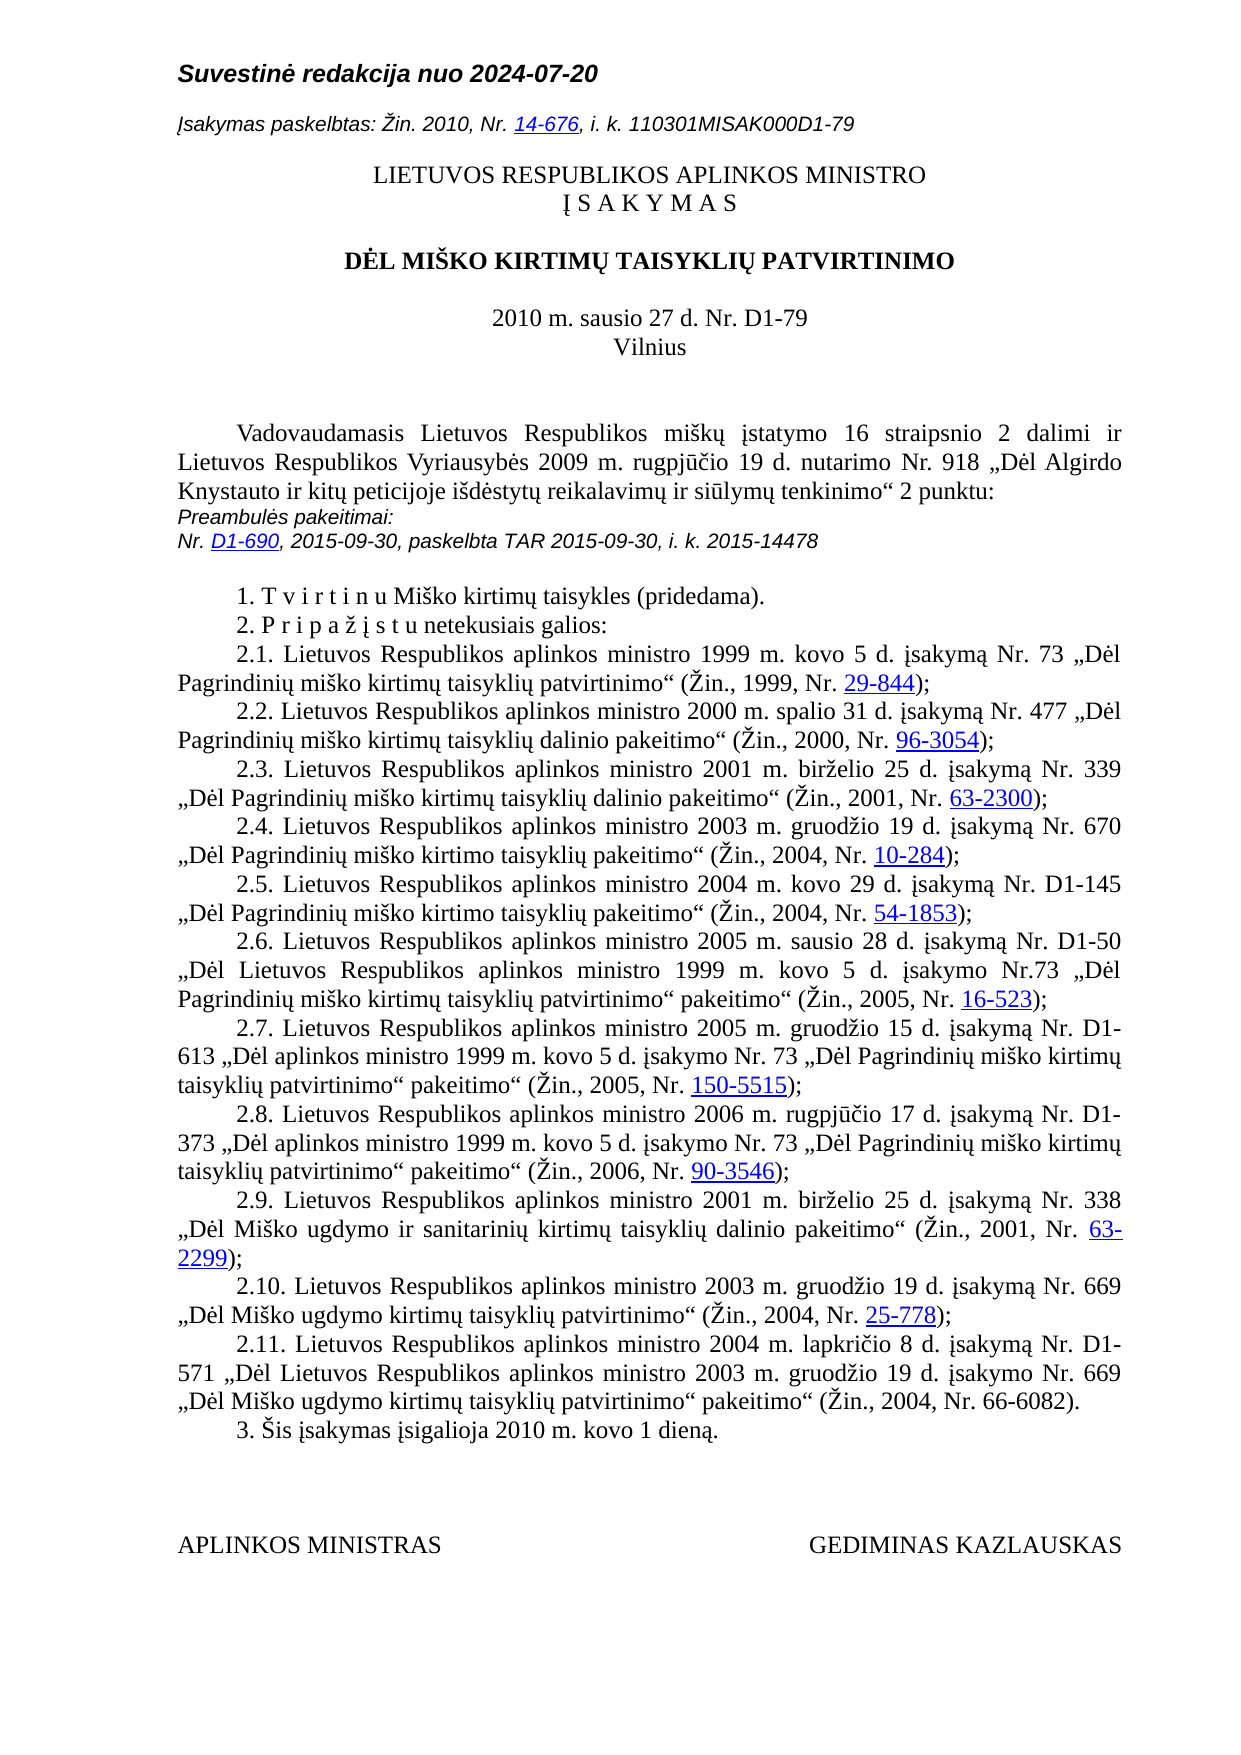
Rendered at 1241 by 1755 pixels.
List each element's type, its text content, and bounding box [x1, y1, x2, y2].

text Vadovaudamasis Lietuvos Respublikos miškų įstatymo 16 straipsnio 2 dalimi ir Lietuvos Respublikos Vyriausybės 2009 m. rugpjūčio 19 d. nutarimo Nr. 918 „Dėl Algirdo Knystauto ir kitų peticijoje išdėstytų reikalavimų ir siūlymų tenkinimo“ 2 punktu: [177, 418, 1122, 505]
text 2.7. Lietuvos Respublikos aplinkos ministro 2005 m. gruodžio 15 d. įsakymą Nr. D1-613 „Dėl aplinkos ministro 1999 m. kovo 5 d. įsakymo Nr. 73 „Dėl Pagrindinių miško kirtimų taisyklių patvirtinimo“ pakeitimo“ (Žin., 2005, Nr. 150-5515); [177, 1013, 1122, 1099]
text 2.5. Lietuvos Respublikos aplinkos ministro 2004 m. kovo 29 d. įsakymą Nr. D1-145 „Dėl Pagrindinių miško kirtimo taisyklių pakeitimo“ (Žin., 2004, Nr. 54-1853); [177, 869, 1122, 926]
text Suvestinė redakcija nuo 2024-07-20 [177, 59, 1122, 88]
text Nr. D1-690, 2015-09-30, paskelbta TAR 2015-09-30, i. k. 2015-14478 [177, 529, 1122, 553]
text 2.8. Lietuvos Respublikos aplinkos ministro 2006 m. rugpjūčio 17 d. įsakymą Nr. D1-373 „Dėl aplinkos ministro 1999 m. kovo 5 d. įsakymo Nr. 73 „Dėl Pagrindinių miško kirtimų taisyklių patvirtinimo“ pakeitimo“ (Žin., 2006, Nr. 90-3546); [177, 1099, 1122, 1185]
text 2.6. Lietuvos Respublikos aplinkos ministro 2005 m. sausio 28 d. įsakymą Nr. D1-50 „Dėl Lietuvos Respublikos aplinkos ministro 1999 m. kovo 5 d. įsakymo Nr.73 „Dėl Pagrindinių miško kirtimų taisyklių patvirtinimo“ pakeitimo“ (Žin., 2005, Nr. 16-523); [177, 926, 1122, 1013]
text Aplinkos ministras Gediminas Kazlauskas [177, 1530, 1122, 1559]
text 2.3. Lietuvos Respublikos aplinkos ministro 2001 m. birželio 25 d. įsakymą Nr. 339 „Dėl Pagrindinių miško kirtimų taisyklių dalinio pakeitimo“ (Žin., 2001, Nr. 63-2300); [177, 754, 1122, 811]
text 2.1. Lietuvos Respublikos aplinkos ministro 1999 m. kovo 5 d. įsakymą Nr. 73 „Dėl Pagrindinių miško kirtimų taisyklių patvirtinimo“ (Žin., 1999, Nr. 29-844); [177, 639, 1122, 696]
text 2.4. Lietuvos Respublikos aplinkos ministro 2003 m. gruodžio 19 d. įsakymą Nr. 670 „Dėl Pagrindinių miško kirtimo taisyklių pakeitimo“ (Žin., 2004, Nr. 10-284); [177, 811, 1122, 869]
text 3. Šis įsakymas įsigalioja 2010 m. kovo 1 dieną. [177, 1415, 1122, 1444]
text 2.10. Lietuvos Respublikos aplinkos ministro 2003 m. gruodžio 19 d. įsakymą Nr. 669 „Dėl Miško ugdymo kirtimų taisyklių patvirtinimo“ (Žin., 2004, Nr. 25-778); [177, 1271, 1122, 1329]
text 2010 m. sausio 27 d. Nr. D1-79 [177, 303, 1122, 332]
text 2.11. Lietuvos Respublikos aplinkos ministro 2004 m. lapkričio 8 d. įsakymą Nr. D1-571 „Dėl Lietuvos Respublikos aplinkos ministro 2003 m. gruodžio 19 d. įsakymo Nr. 669 „Dėl Miško ugdymo kirtimų taisyklių patvirtinimo“ pakeitimo“ (Žin., 2004, Nr. 66-6082). [177, 1329, 1122, 1415]
text Preambulės pakeitimai: [177, 505, 1122, 529]
text Į S A K Y M A S [177, 188, 1122, 217]
text Vilnius [177, 332, 1122, 361]
text DĖL MIŠKO KIRTIMŲ TAISYKLIŲ PATVIRTINIMO [177, 246, 1122, 275]
text Įsakymas paskelbtas: Žin. 2010, Nr. 14-676, i. k. 110301MISAK000D1-79 [177, 112, 1122, 136]
text LIETUVOS RESPUBLIKOS APLINKOS MINISTRO [177, 160, 1122, 188]
text 2. P r i p a ž į s t u netekusiais galios: [177, 610, 1122, 639]
text 2.2. Lietuvos Respublikos aplinkos ministro 2000 m. spalio 31 d. įsakymą Nr. 477 „Dėl Pagrindinių miško kirtimų taisyklių dalinio pakeitimo“ (Žin., 2000, Nr. 96-3054); [177, 696, 1122, 754]
text 1. T v i r t i n u Miško kirtimų taisykles (pridedama). [177, 581, 1122, 610]
text 2.9. Lietuvos Respublikos aplinkos ministro 2001 m. birželio 25 d. įsakymą Nr. 338 „Dėl Miško ugdymo ir sanitarinių kirtimų taisyklių dalinio pakeitimo“ (Žin., 2001, Nr. 63-2299); [177, 1185, 1122, 1271]
